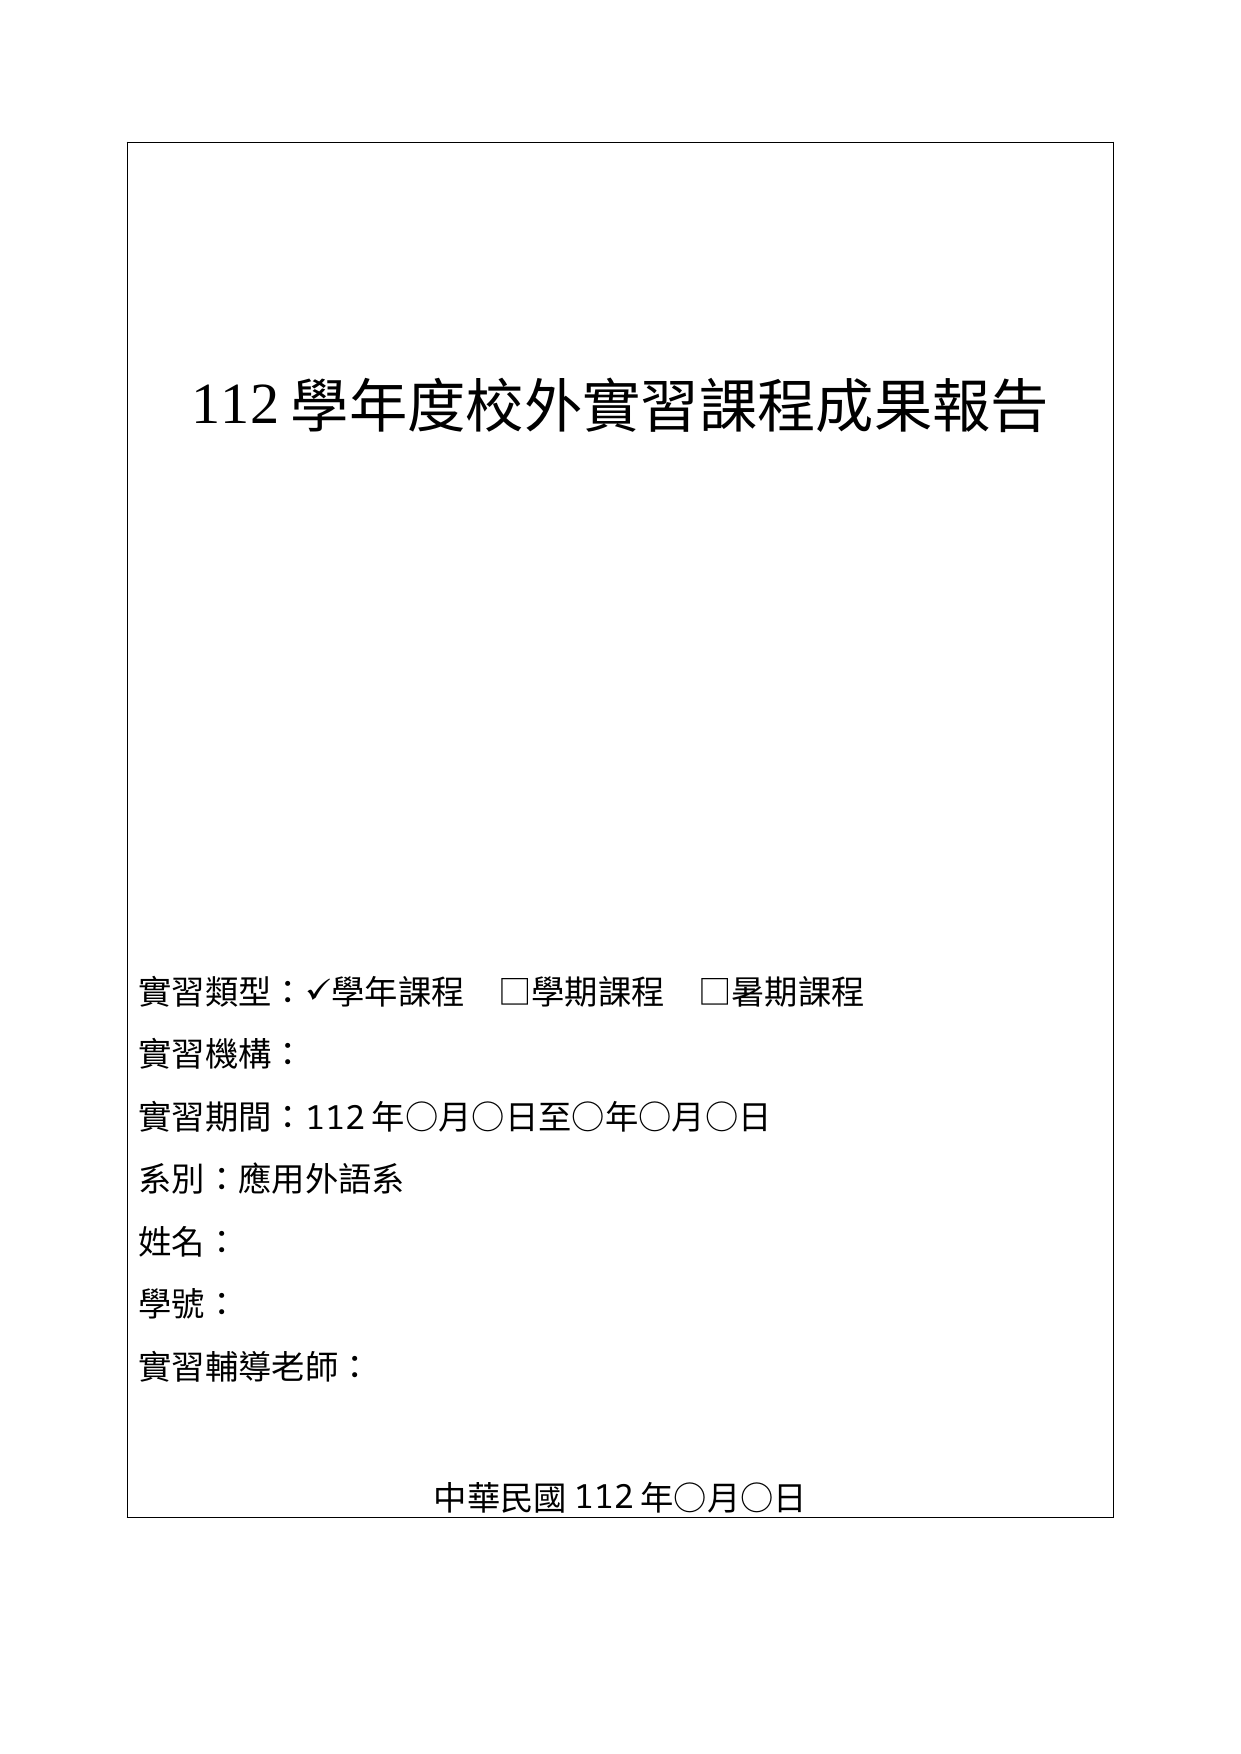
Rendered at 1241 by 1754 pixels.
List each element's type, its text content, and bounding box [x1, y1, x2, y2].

table_header 實習報告包括三大部分： 實習月誌 心得報告 實習機構投保相關證明 實習報告寫作 字體大小：本文12號字。 列印：以標楷體列印，雙面印刷。 請勿影印現成資料充數，涉及公司技術機密資料不得列於報告。 心得報告主要撰寫內容包括： 實習機構簡介 實習課程內容介紹(實習課程內容大綱及重點說明，請參考個別實習計畫) 實習職務與回饋(實習內容與實習機構實務運作之關聯) 實習分享與回饋(請針對專業技能的提昇或實踐、建立正確工作態度、人際關係的技巧、抗壓性與應變能力、職場環境的體驗、未來應加強的能力與生涯發展的啟發等，提出印象深刻的經驗，並請附2-4張實習照片。) 補充說明： 請實習生準時繳交給輔導教師，以利成績評分。 優秀作品可由輔導教師推薦參加當學年度校外實習成果報告競賽，參賽格式與本參考格式類似。 112學年度校外實習課程成果報告 實習類型：學年課程 □學期課程 □暑期課程 實習機構： 實習期間：112年○月○日至○年○月○日 系別：應用外語系 姓名： 學號： 實習輔導老師： 中華民國112年○月○日 [128, 143, 1113, 1517]
